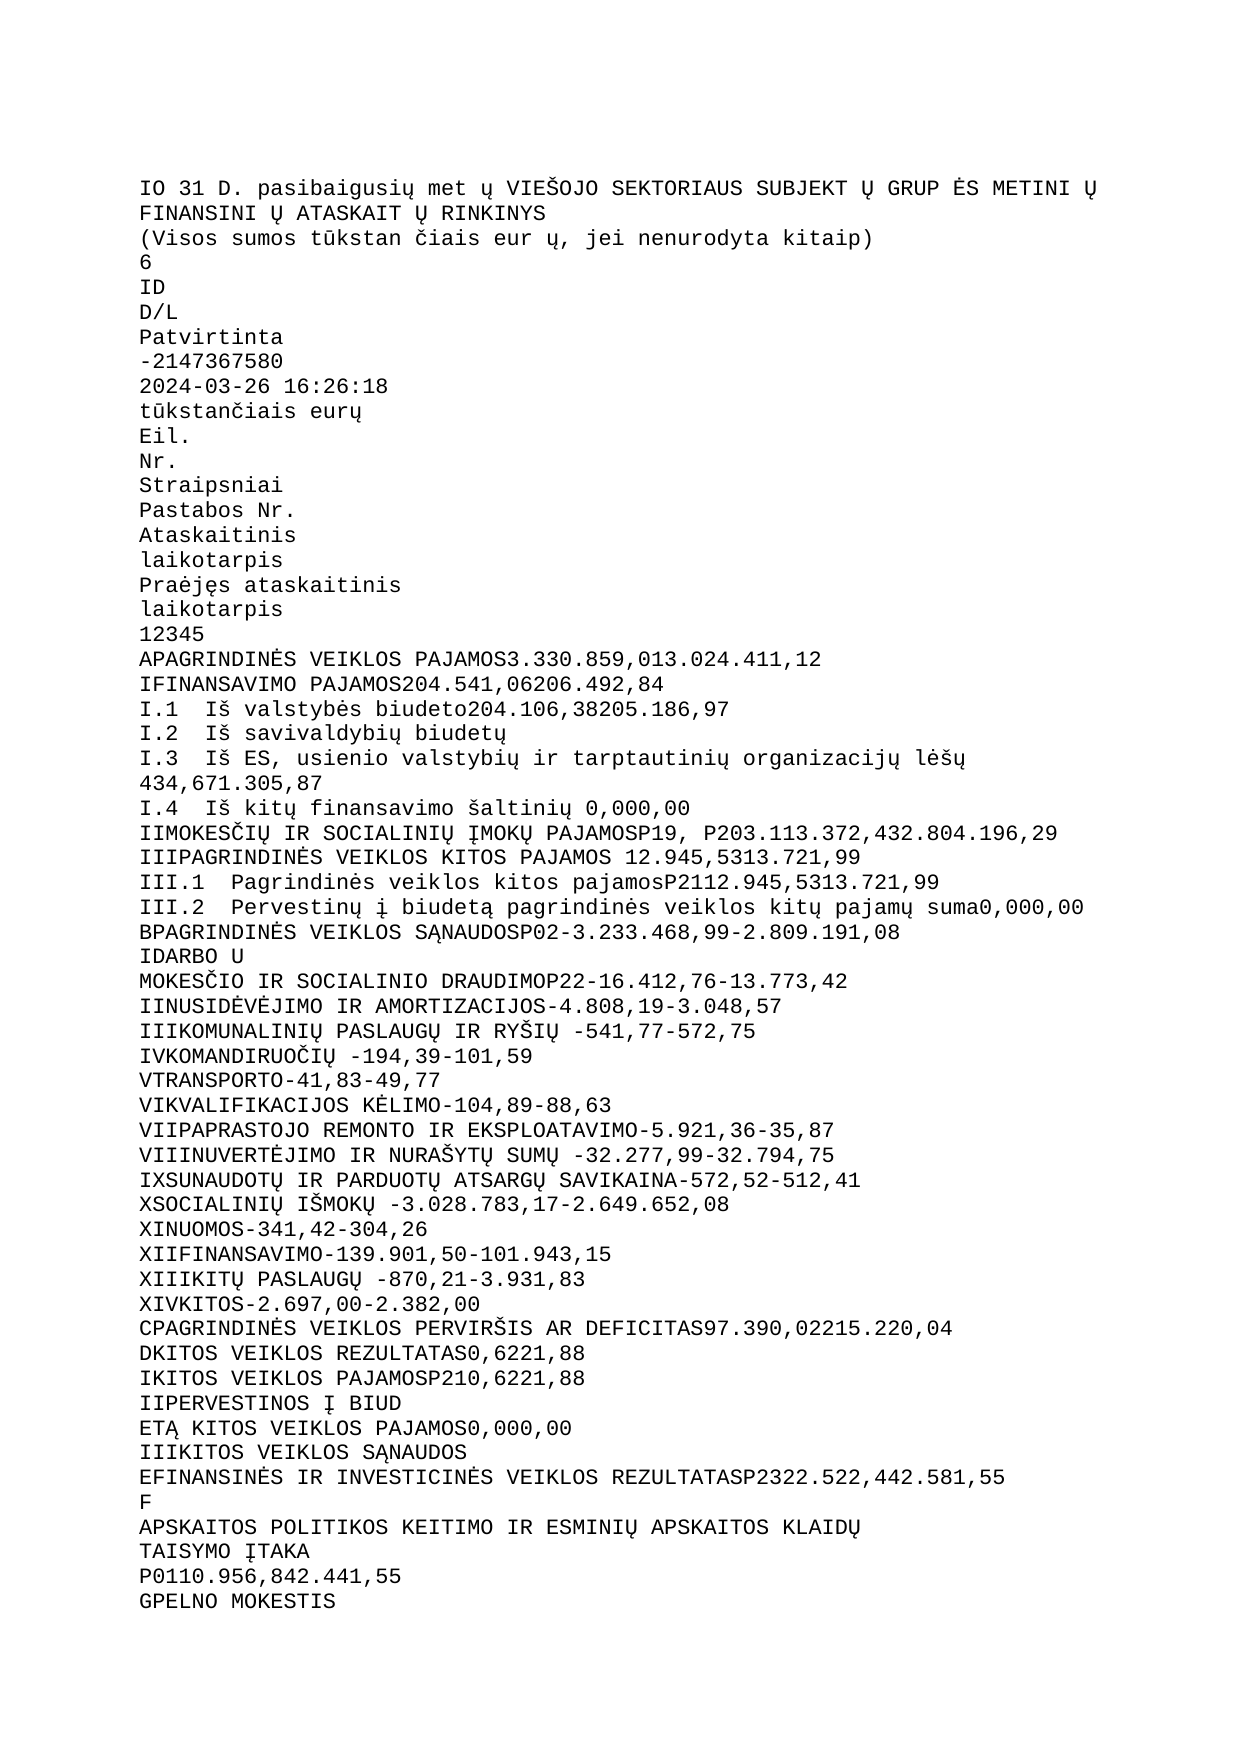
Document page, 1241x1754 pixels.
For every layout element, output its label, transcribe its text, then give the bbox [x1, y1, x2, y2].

text VIKVALIFIKACIJOS KĖLIMO-104,89-88,63 [139, 1094, 1101, 1119]
text Patvirtinta [139, 326, 1101, 351]
text VIIPAPRASTOJO REMONTO IR EKSPLOATAVIMO-5.921,36-35,87 [139, 1119, 1101, 1144]
text tūkstančiais eurų [139, 400, 1101, 425]
text XINUOMOS-341,42-304,26 [139, 1218, 1101, 1243]
text GPELNO MOKESTIS [139, 1590, 1101, 1615]
text XIIFINANSAVIMO-139.901,50-101.943,15 [139, 1243, 1101, 1268]
text VTRANSPORTO-41,83-49,77 [139, 1070, 1101, 1094]
text IXSUNAUDOTŲ IR PARDUOTŲ ATSARGŲ SAVIKAINA-572,52-512,41 [139, 1169, 1101, 1194]
text IKITOS VEIKLOS PAJAMOSP210,6221,88 [139, 1367, 1101, 1392]
text D/L [139, 301, 1101, 326]
text EFINANSINĖS IR INVESTICINĖS VEIKLOS REZULTATASP2322.522,442.581,55 [139, 1466, 1101, 1491]
text CPAGRINDINĖS VEIKLOS PERVIRŠIS AR DEFICITAS97.390,02215.220,04 [139, 1318, 1101, 1342]
text DKITOS VEIKLOS REZULTATAS0,6221,88 [139, 1342, 1101, 1367]
text APSKAITOS POLITIKOS KEITIMO IR ESMINIŲ APSKAITOS KLAIDŲ [139, 1516, 1101, 1541]
text Nr. [139, 450, 1101, 475]
text 2024-03-26 16:26:18 [139, 376, 1101, 400]
text XIVKITOS-2.697,00-2.382,00 [139, 1293, 1101, 1318]
text TAISYMO ĮTAKA [139, 1541, 1101, 1566]
text IINUSIDĖVĖJIMO IR AMORTIZACIJOS-4.808,19-3.048,57 [139, 995, 1101, 1020]
text I.1 Iš valstybės biudeto204.106,38205.186,97 [139, 698, 1101, 723]
text 12345 [139, 623, 1101, 648]
text P0110.956,842.441,55 [139, 1566, 1101, 1590]
text IO 31 D. pasibaigusių met ų VIEŠOJO SEKTORIAUS SUBJEKT Ų GRUP ĖS METINI Ų FINANSINI Ų ATASKAIT Ų RINKINYS [139, 177, 1101, 227]
text XSOCIALINIŲ IŠMOKŲ -3.028.783,17-2.649.652,08 [139, 1194, 1101, 1218]
text IIIKITOS VEIKLOS SĄNAUDOS [139, 1442, 1101, 1466]
text laikotarpis [139, 549, 1101, 574]
text Praėjęs ataskaitinis [139, 574, 1101, 599]
text IIMOKESČIŲ IR SOCIALINIŲ ĮMOKŲ PAJAMOSP19, P203.113.372,432.804.196,29 [139, 822, 1101, 847]
text IIIPAGRINDINĖS VEIKLOS KITOS PAJAMOS 12.945,5313.721,99 [139, 847, 1101, 871]
text I.2 Iš savivaldybių biudetų [139, 723, 1101, 747]
text laikotarpis [139, 599, 1101, 623]
text III.1 Pagrindinės veiklos kitos pajamosP2112.945,5313.721,99 [139, 871, 1101, 896]
text I.4 Iš kitų finansavimo šaltinių 0,000,00 [139, 797, 1101, 822]
text (Visos sumos tūkstan čiais eur ų, jei nenurodyta kitaip) [139, 227, 1101, 252]
text BPAGRINDINĖS VEIKLOS SĄNAUDOSP02-3.233.468,99-2.809.191,08 [139, 921, 1101, 946]
text IVKOMANDIRUOČIŲ -194,39-101,59 [139, 1045, 1101, 1070]
text ID [139, 276, 1101, 301]
text Pastabos Nr. [139, 499, 1101, 524]
text -2147367580 [139, 351, 1101, 376]
text Ataskaitinis [139, 524, 1101, 549]
text APAGRINDINĖS VEIKLOS PAJAMOS3.330.859,013.024.411,12 [139, 648, 1101, 673]
text Straipsniai [139, 475, 1101, 499]
text III.2 Pervestinų į biudetą pagrindinės veiklos kitų pajamų suma0,000,00 [139, 896, 1101, 921]
text VIIINUVERTĖJIMO IR NURAŠYTŲ SUMŲ -32.277,99-32.794,75 [139, 1144, 1101, 1169]
text IDARBO U [139, 946, 1101, 971]
text XIIIKITŲ PASLAUGŲ -870,21-3.931,83 [139, 1268, 1101, 1293]
text 6 [139, 252, 1101, 276]
text ETĄ KITOS VEIKLOS PAJAMOS0,000,00 [139, 1417, 1101, 1442]
text F [139, 1491, 1101, 1516]
text IFINANSAVIMO PAJAMOS204.541,06206.492,84 [139, 673, 1101, 698]
text IIIKOMUNALINIŲ PASLAUGŲ IR RYŠIŲ -541,77-572,75 [139, 1020, 1101, 1045]
text Eil. [139, 425, 1101, 450]
text IIPERVESTINOS Į BIUD [139, 1392, 1101, 1417]
text MOKESČIO IR SOCIALINIO DRAUDIMOP22-16.412,76-13.773,42 [139, 971, 1101, 995]
text I.3 Iš ES, usienio valstybių ir tarptautinių organizacijų lėšų 434,671.305,87 [139, 747, 1101, 797]
